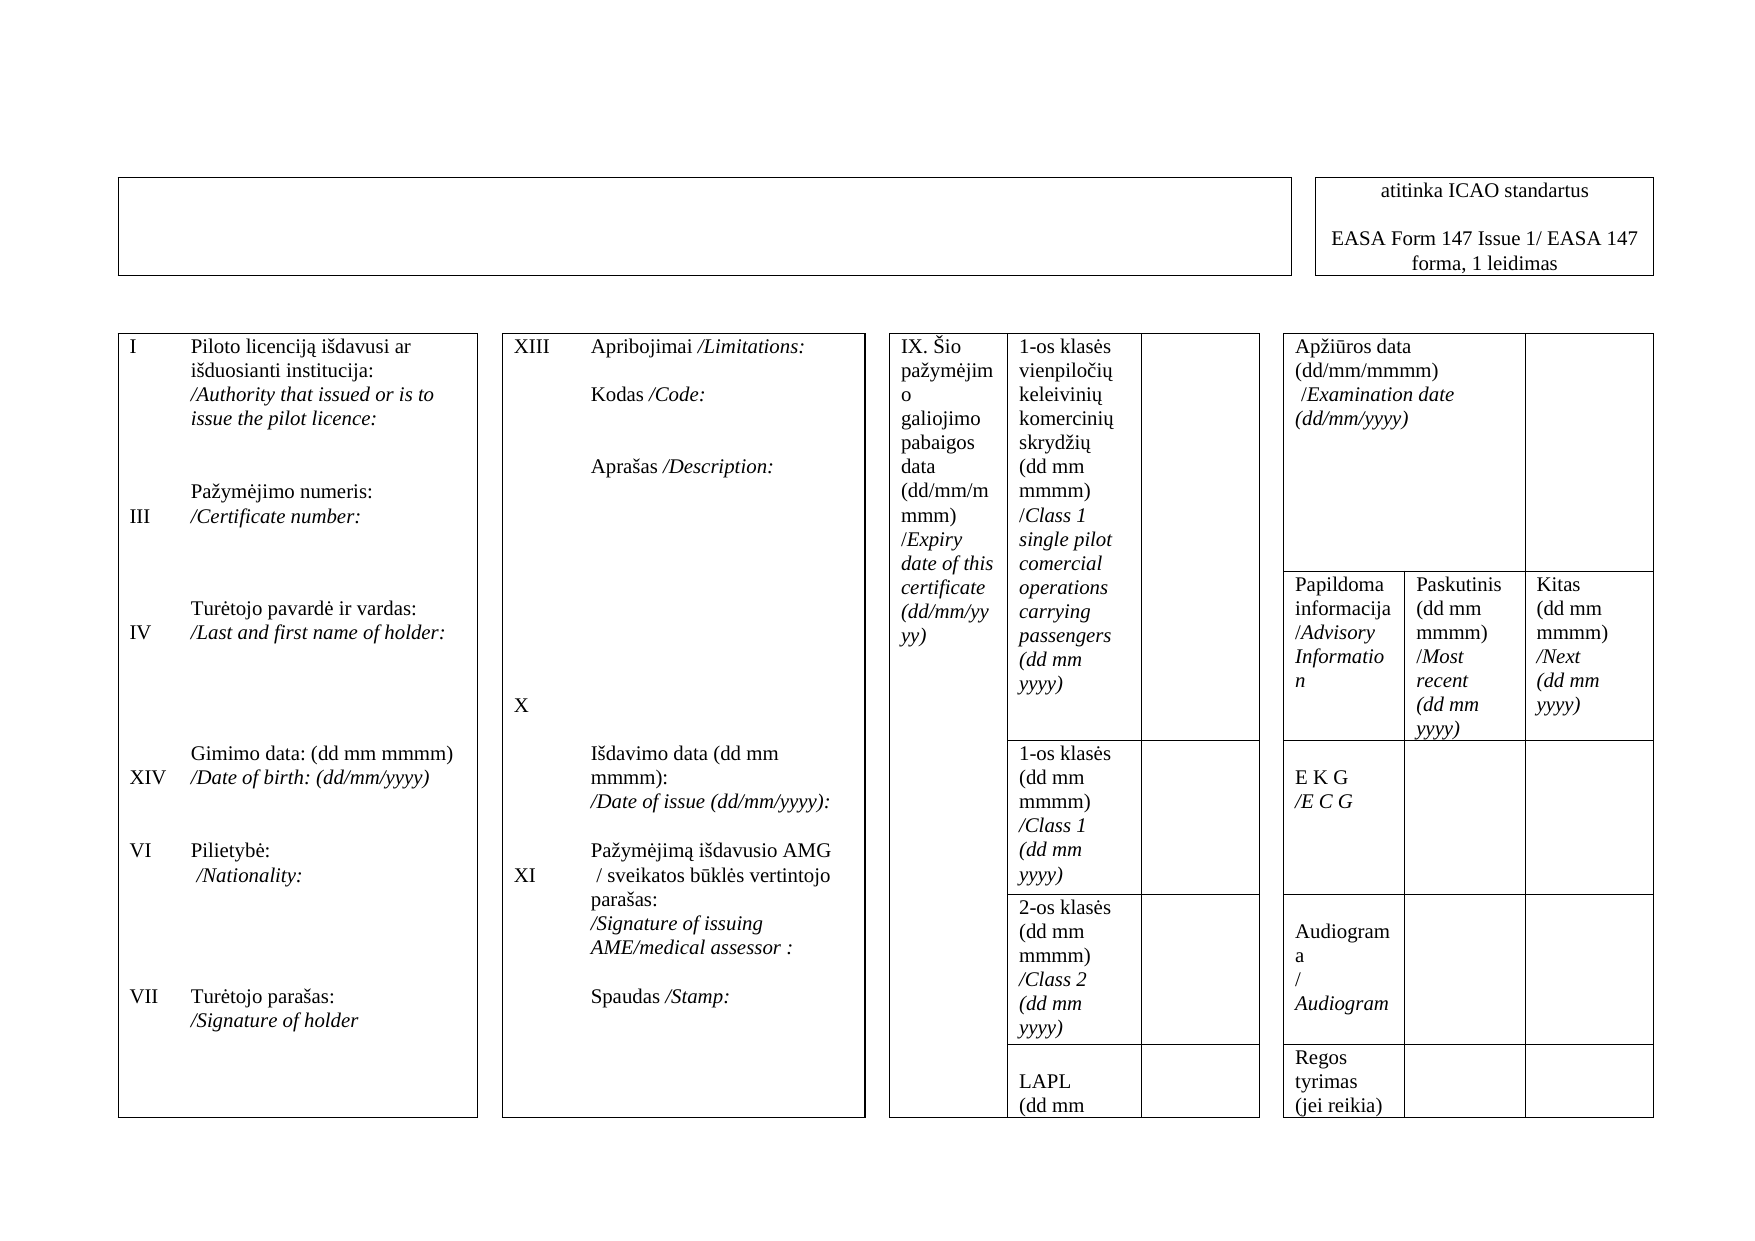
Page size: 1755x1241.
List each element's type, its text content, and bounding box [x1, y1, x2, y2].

table_cell [478, 595, 502, 692]
table_cell Papildoma informacija /Advisory Information [1284, 572, 1404, 740]
table_cell VI [119, 838, 179, 983]
table_cell [478, 740, 502, 837]
table_header [1142, 334, 1259, 740]
table_header [1526, 334, 1653, 571]
table_header I [119, 334, 179, 478]
table_cell [478, 479, 502, 594]
table_cell [1405, 895, 1525, 1044]
table_cell [119, 178, 270, 274]
table_cell [270, 178, 1291, 274]
table_header 1-os klasės vienpiločių keleivinių komercinių skrydžių (dd mm mmmm) /Class 1 single pilot comercial operations carrying passengers (dd mm yyyy) [1008, 334, 1141, 740]
table_cell Pažymėjimą išdavusio AMG / sveikatos būklės vertintojo parašas: /Signature of issuing AME/medical assessor : [579, 838, 864, 983]
table_cell XIV [119, 740, 179, 837]
table_cell Paskutinis (dd mm mmmm) /Most recent (dd mm yyyy) [1405, 572, 1525, 740]
table_header Apribojimai /Limitations: Kodas /Code: Aprašas /Description: [579, 334, 864, 692]
table_cell X [503, 692, 579, 740]
table_cell Gimimo data: (dd mm mmmm) /Date of birth: (dd/mm/yyyy) [179, 740, 477, 837]
table_header [1292, 177, 1315, 274]
table_cell Pilietybė: /Nationality: [179, 838, 477, 983]
table_cell LAPL (dd mm [1008, 1045, 1141, 1117]
table_header (CAA ženklas) CIVIL AVIATION ADMINISTRATION REPUBLIC OF LITHUANIA CIVILINĖS AVIACIJOS ADMINISTRACIJA LIETUVOS RESPUBLIKA EUROPEAN UNION Class 1/2/LAPL 1 klasė / 2 klasė / LAPL MEDICAL CERTIFICATE pertaining to a Part-FCL licence SVEIKATOS PAŽYMĖJIMAS susijęs su pagal FCL dalį išduodama licencija Issued in accordance with Part-MED Išduotas pagal MED dalį This medical certificate complies with ICAO standards, except for the LAPL medical certificate Šis sveikatos pažymėjimas (išskyrus LAPL sveikatos pažymėjimą) atitinka ICAO standartus EASA Form 147 Issue 1/ EASA 147 forma, 1 leidimas [1316, 178, 1653, 274]
table_cell [1526, 1045, 1653, 1117]
table_cell Audiograma /Audiogram [1284, 895, 1404, 1044]
table_cell [503, 740, 579, 837]
table_cell [1526, 741, 1653, 894]
table_header Apžiūros data (dd/mm/mmmm) /Examination date (dd/mm/yyyy) [1284, 334, 1525, 571]
table_cell [119, 692, 179, 740]
table_cell [478, 983, 502, 1117]
table_cell 2-os klasės (dd mm mmmm) /Class 2 (dd mm yyyy) [1008, 895, 1141, 1044]
table_cell Kitas (dd mm mmmm) /Next (dd mm yyyy) [1526, 572, 1653, 740]
table_header XIII [503, 334, 579, 692]
table_cell [1142, 1045, 1259, 1117]
table_cell Pažymėjimo numeris: /Certificate number: [179, 479, 477, 594]
table_cell III [119, 479, 179, 594]
table_header [1260, 333, 1283, 1117]
table_header [478, 333, 502, 478]
table_cell [478, 838, 502, 983]
table_cell Regos tyrimas (jei reikia) [1284, 1045, 1404, 1117]
table_header [866, 333, 889, 1117]
table_cell Turėtojo parašas: /Signature of holder [179, 983, 477, 1117]
table_cell [1405, 1045, 1525, 1117]
table_cell [1142, 895, 1259, 1044]
table_cell IV [119, 595, 179, 692]
table_cell [503, 983, 579, 1117]
table_cell VII [119, 983, 179, 1117]
table_header Piloto licenciją išdavusi ar išduosianti institucija: /Authority that issued or is to issue the pilot licence: [179, 334, 477, 478]
table_cell Spaudas /Stamp: [579, 983, 864, 1117]
table_cell Išdavimo data (dd mm mmmm): /Date of issue (dd/mm/yyyy): [579, 740, 864, 837]
table_cell XI [503, 838, 579, 983]
table_cell [179, 692, 477, 740]
table_cell Turėtojo pavardė ir vardas: /Last and first name of holder: [179, 595, 477, 692]
table_cell 1-os klasės (dd mm mmmm) /Class 1 (dd mm yyyy) [1008, 741, 1141, 894]
table_cell [1142, 741, 1259, 894]
table_header IX. Šio pažymėjimo galiojimo pabaigos data (dd/mm/mmmm) /Expiry date of this certificate (dd/mm/yyyy) [890, 334, 1007, 1117]
table_cell E K G /E C G [1284, 741, 1404, 894]
table_cell [1405, 741, 1525, 894]
table_cell [1526, 895, 1653, 1044]
table_cell [478, 692, 502, 740]
table_cell [579, 692, 864, 740]
